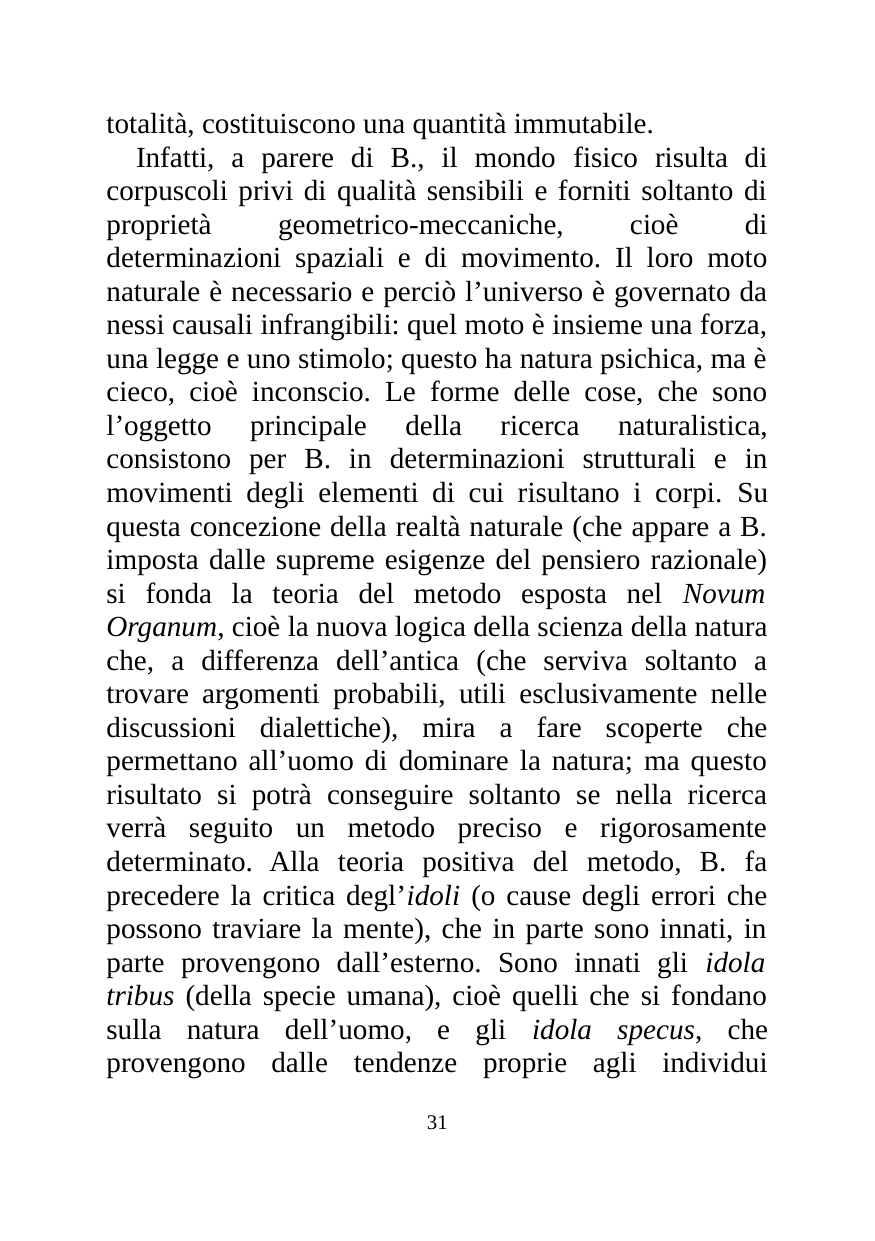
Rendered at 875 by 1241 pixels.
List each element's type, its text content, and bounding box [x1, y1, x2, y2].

text totalità, costituiscono una quantità immutabile. [106, 106, 768, 140]
text Infatti, a parere di B., il mondo fisico risulta di corpuscoli privi di qualità sensibili e forniti soltanto di proprietà geometrico-meccaniche, cioè di determinazioni spaziali e di movimento. Il loro moto naturale è necessario e perciò l’universo è governato da nessi causali infrangibili: quel moto è insieme una forza, una legge e uno stimolo; questo ha natura psichica, ma è cieco, cioè inconscio. Le forme delle cose, che sono l’oggetto principale della ricerca naturalistica, consistono per B. in determinazioni strutturali e in movimenti degli elementi di cui risultano i corpi. Su questa concezione della realtà naturale (che appare a B. imposta dalle supreme esigenze del pensiero razionale) si fonda la teoria del metodo esposta nel Novum Organum, cioè la nuova logica della scienza della natura che, a differenza dell’antica (che serviva soltanto a trovare argomenti probabili, utili esclusivamente nelle discussioni dialettiche), mira a fare scoperte che permettano all’uomo di dominare la natura; ma questo risultato si potrà conseguire soltanto se nella ricerca verrà seguito un metodo preciso e rigorosamente determinato. Alla teoria positiva del metodo, B. fa precedere la critica degl’idoli (o cause degli errori che possono traviare la mente), che in parte sono innati, in parte provengono dall’esterno. Sono innati gli idola tribus (della specie umana), cioè quelli che si fondano sulla natura dell’uomo, e gli idola specus, che provengono dalle tendenze proprie agli individui [106, 140, 768, 1079]
